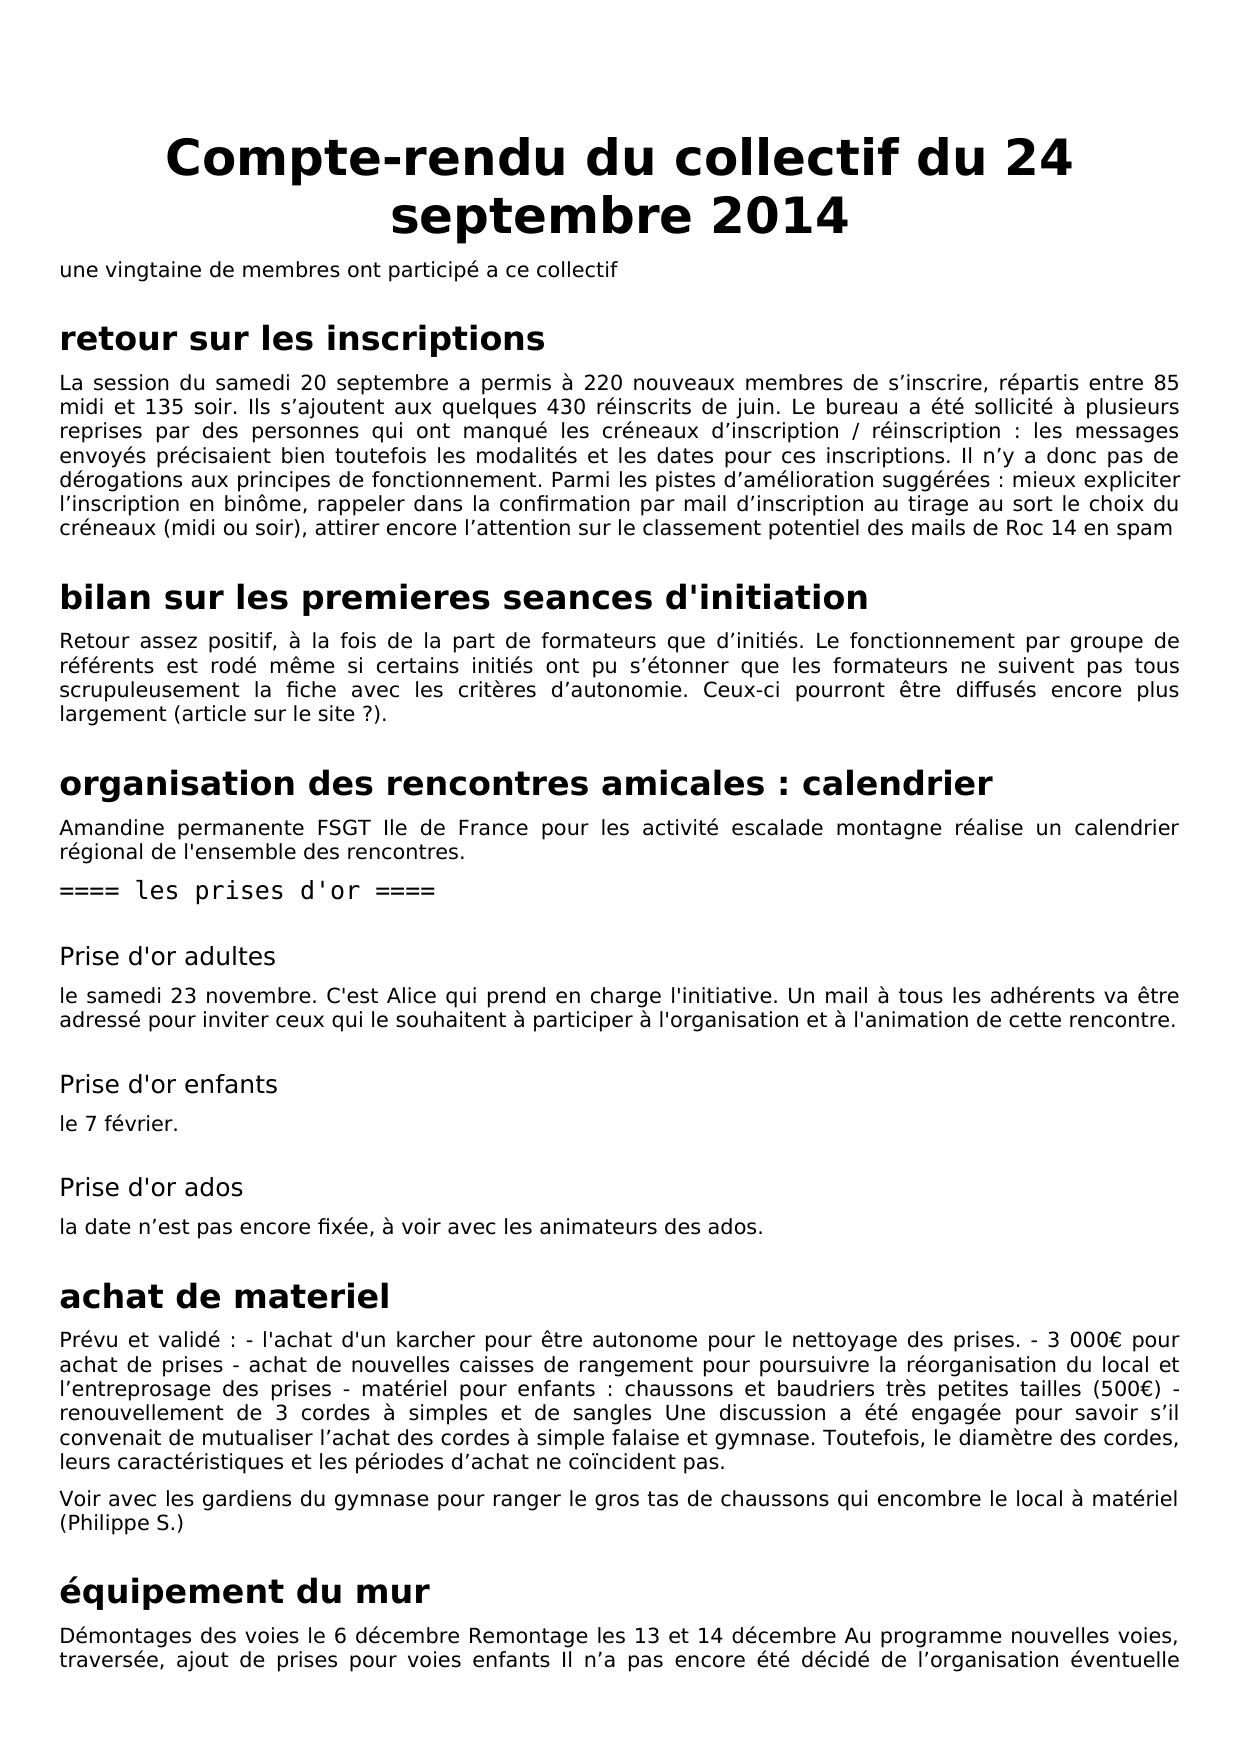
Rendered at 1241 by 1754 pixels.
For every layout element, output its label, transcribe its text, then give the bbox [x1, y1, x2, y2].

subtitle Prise d'or adultes [59, 942, 1181, 972]
subtitle retour sur les inscriptions [59, 319, 1181, 358]
subtitle équipement du mur [59, 1573, 1181, 1611]
subtitle organisation des rencontres amicales : calendrier [59, 764, 1181, 803]
text La session du samedi 20 septembre a permis à 220 nouveaux membres de s’inscrire, répartis entre 85 midi et 135 soir. Ils s’ajoutent aux quelques 430 réinscrits de juin. Le bureau a été sollicité à plusieurs reprises par des personnes qui ont manqué les créneaux d’inscription / réinscription : les messages envoyés précisaient bien toutefois les modalités et les dates pour ces inscriptions. Il n’y a donc pas de dérogations aux principes de fonctionnement. Parmi les pistes d’amélioration suggérées : mieux expliciter l’inscription en binôme, rappeler dans la confirmation par mail d’inscription au tirage au sort le choix du créneaux (midi ou soir), attirer encore l’attention sur le classement potentiel des mails de Roc 14 en spam [59, 371, 1181, 541]
subtitle Compte-rendu du collectif du 24 septembre 2014 [59, 129, 1181, 246]
subtitle Prise d'or ados [59, 1174, 1181, 1203]
text Retour assez positif, à la fois de la part de formateurs que d’initiés. Le fonctionnement par groupe de référents est rodé même si certains initiés ont pu s’étonner que les formateurs ne suivent pas tous scrupuleusement la fiche avec les critères d’autonomie. Ceux-ci pourront être diffusés encore plus largement (article sur le site ?). [59, 629, 1181, 727]
text ==== les prises d'or ==== [59, 877, 1181, 906]
text Démontages des voies le 6 décembre Remontage les 13 et 14 décembre Au programme nouvelles voies, traversée, ajout de prises pour voies enfants Il n’a pas encore été décidé de l’organisation éventuelle [59, 1624, 1181, 1672]
subtitle achat de materiel [59, 1277, 1181, 1316]
text le samedi 23 novembre. C'est Alice qui prend en charge l'initiative. Un mail à tous les adhérents va être adressé pour inviter ceux qui le souhaitent à participer à l'organisation et à l'animation de cette rencontre. [59, 984, 1181, 1033]
subtitle bilan sur les premieres seances d'initiation [59, 578, 1181, 617]
text le 7 février. [59, 1112, 1181, 1136]
text Amandine permanente FSGT Ile de France pour les activité escalade montagne réalise un calendrier régional de l'ensemble des rencontres. [59, 816, 1181, 864]
text Prévu et validé : - l'achat d'un karcher pour être autonome pour le nettoyage des prises. - 3 000€ pour achat de prises - achat de nouvelles caisses de rangement pour poursuivre la réorganisation du local et l’entreprosage des prises - matériel pour enfants : chaussons et baudriers très petites tailles (500€) - renouvellement de 3 cordes à simples et de sangles Une discussion a été engagée pour savoir s’il convenait de mutualiser l’achat des cordes à simple falaise et gymnase. Toutefois, le diamètre des cordes, leurs caractéristiques et les périodes d’achat ne coïncident pas. [59, 1328, 1181, 1474]
subtitle Prise d'or enfants [59, 1070, 1181, 1099]
text Voir avec les gardiens du gymnase pour ranger le gros tas de chaussons qui encombre le local à matériel (Philippe S.) [59, 1487, 1181, 1535]
text une vingtaine de membres ont participé a ce collectif [59, 258, 1181, 282]
text la date n’est pas encore fixée, à voir avec les animateurs des ados. [59, 1215, 1181, 1239]
